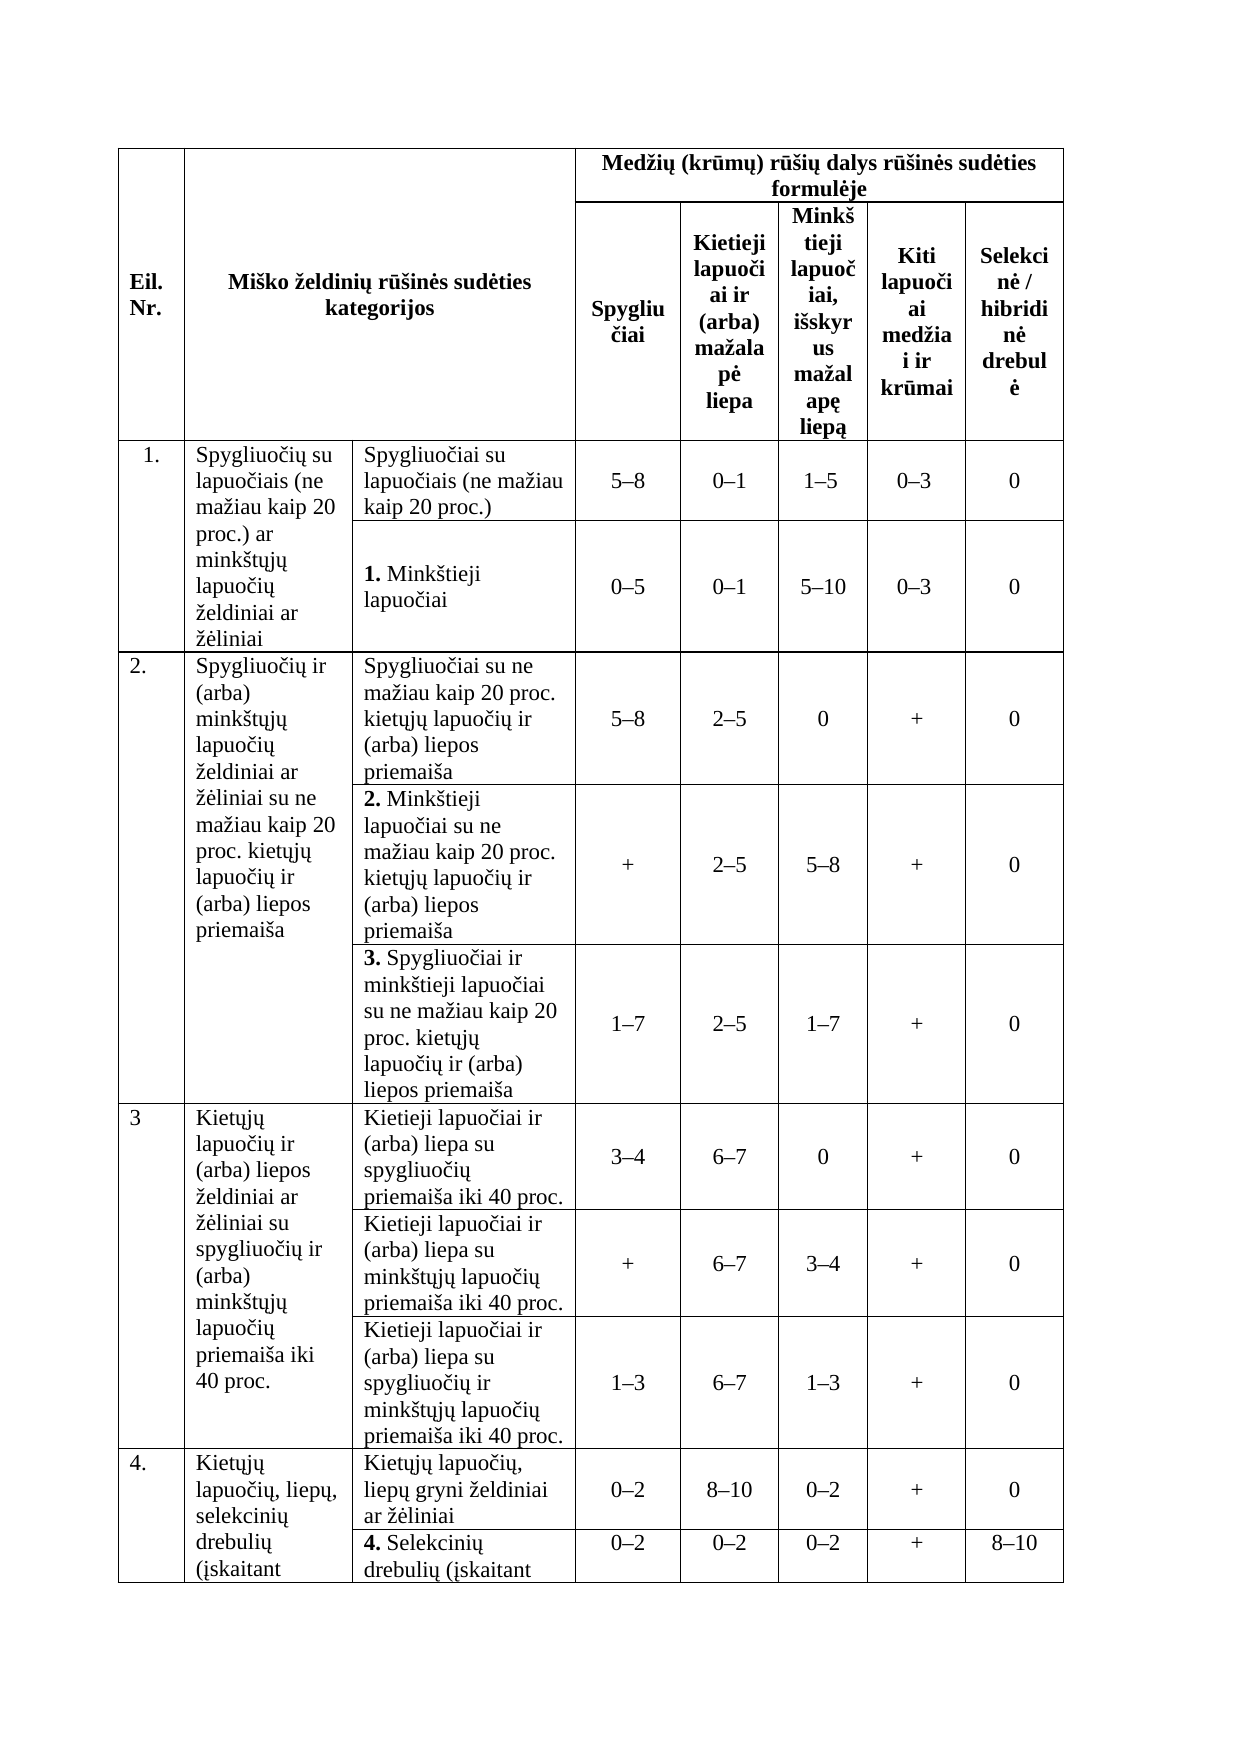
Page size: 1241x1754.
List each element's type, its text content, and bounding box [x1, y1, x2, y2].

table_cell 0 [966, 785, 1063, 943]
table_cell 0 [966, 441, 1063, 520]
table_cell 2. Minkštieji lapuočiai su ne mažiau kaip 20 proc. kietųjų lapuočių ir (arba) liepos priemaiša [353, 785, 575, 943]
table_cell 0 [779, 1104, 867, 1209]
table_cell 0–1 [681, 521, 778, 651]
table_cell 4. Selekcinių drebulių (įskaitant [353, 1530, 575, 1582]
table_cell 0–2 [576, 1530, 680, 1582]
table_cell Spygliuočių ir (arba) minkštųjų lapuočių želdiniai ar žėliniai su ne mažiau kaip 20 proc. kietųjų lapuočių ir (arba) liepos priemaiša [185, 653, 352, 1103]
table_cell Spygliuočiai su lapuočiais (ne mažiau kaip 20 proc.) [353, 441, 575, 520]
table_cell Selekcinė / hibridinė drebulė [966, 203, 1063, 439]
table_cell 4. [119, 1449, 184, 1582]
table_cell 2. [119, 653, 184, 1103]
table_cell 1–7 [576, 945, 680, 1103]
table_cell Spygliuočiai su ne mažiau kaip 20 proc. kietųjų lapuočių ir (arba) liepos priemaiša [353, 653, 575, 784]
table_cell + [576, 785, 680, 943]
table_cell Kietieji lapuočiai ir (arba) mažalapė liepa [681, 203, 778, 439]
table_cell 5–8 [576, 441, 680, 520]
table_cell 0–5 [576, 521, 680, 651]
table_cell + [868, 945, 965, 1103]
table_cell 0–2 [681, 1530, 778, 1582]
table_cell 0 [966, 521, 1063, 651]
table_cell 0 [966, 1210, 1063, 1316]
table_cell 1. Minkštieji lapuočiai [353, 521, 575, 651]
table_cell 1–5 [779, 441, 867, 520]
table_cell 5–10 [779, 521, 867, 651]
table_cell 1–3 [576, 1317, 680, 1448]
table_cell 5–8 [779, 785, 867, 943]
table_cell Kiti lapuočiai medžiai ir krūmai [868, 203, 965, 439]
table_cell 0–2 [779, 1530, 867, 1582]
table_cell Kietųjų lapuočių, liepų, selekcinių drebulių (įskaitant [185, 1449, 352, 1582]
table_cell 0 [966, 945, 1063, 1103]
table_cell 2–5 [681, 785, 778, 943]
table_cell Spygliučiai [576, 203, 680, 439]
table_cell + [868, 1449, 965, 1528]
table_cell + [576, 1210, 680, 1316]
table_cell 2–5 [681, 653, 778, 784]
table_cell 0 [966, 653, 1063, 784]
table_cell Spygliuočių su lapuočiais (ne mažiau kaip 20 proc.) ar minkštųjų lapuočių želdiniai ar žėliniai [185, 441, 352, 651]
table_cell 3–4 [576, 1104, 680, 1209]
table_cell Kietųjų lapuočių, liepų gryni želdiniai ar žėliniai [353, 1449, 575, 1528]
table_cell 8–10 [681, 1449, 778, 1528]
table_cell 8–10 [966, 1530, 1063, 1582]
table_cell 0 [966, 1104, 1063, 1209]
table_cell 1–3 [779, 1317, 867, 1448]
table_header Medžių (krūmų) rūšių dalys rūšinės sudėties formulėje [576, 149, 1063, 201]
table_cell + [868, 1317, 965, 1448]
table_cell Kietųjų lapuočių ir (arba) liepos želdiniai ar žėliniai su spygliuočių ir (arba) minkštųjų lapuočių priemaiša iki 40 proc. [185, 1104, 352, 1448]
table_cell Minkštieji lapuočiai, išskyrus mažalapę liepą [779, 203, 867, 439]
table_cell 2–5 [681, 945, 778, 1103]
table_cell 0–2 [576, 1449, 680, 1528]
table_cell 0 [966, 1449, 1063, 1528]
table_cell 0–2 [779, 1449, 867, 1528]
table_cell 3–4 [779, 1210, 867, 1316]
table_header Miško želdinių rūšinės sudėties kategorijos [185, 149, 575, 439]
table_cell 0 [779, 653, 867, 784]
table_cell 6–7 [681, 1104, 778, 1209]
table_cell Kietieji lapuočiai ir (arba) liepa su minkštųjų lapuočių priemaiša iki 40 proc. [353, 1210, 575, 1316]
table_cell Kietieji lapuočiai ir (arba) liepa su spygliuočių priemaiša iki 40 proc. [353, 1104, 575, 1209]
table_cell 0–1 [681, 441, 778, 520]
table_cell 0–3 [868, 441, 965, 520]
table_cell 0 [966, 1317, 1063, 1448]
table_cell 0–3 [868, 521, 965, 651]
table_cell 6–7 [681, 1317, 778, 1448]
table_cell + [868, 1104, 965, 1209]
table_cell + [868, 785, 965, 943]
table_cell 6–7 [681, 1210, 778, 1316]
table_cell + [868, 1530, 965, 1582]
table_cell Kietieji lapuočiai ir (arba) liepa su spygliuočių ir minkštųjų lapuočių priemaiša iki 40 proc. [353, 1317, 575, 1448]
table_header Eil. Nr. [119, 149, 184, 439]
table_cell 1. [119, 441, 184, 651]
table_cell + [868, 653, 965, 784]
table_cell 1–7 [779, 945, 867, 1103]
table_cell 3 [119, 1104, 184, 1448]
table_cell 5–8 [576, 653, 680, 784]
table_cell 3. Spygliuočiai ir minkštieji lapuočiai su ne mažiau kaip 20 proc. kietųjų lapuočių ir (arba) liepos priemaiša [353, 945, 575, 1103]
table_cell + [868, 1210, 965, 1316]
